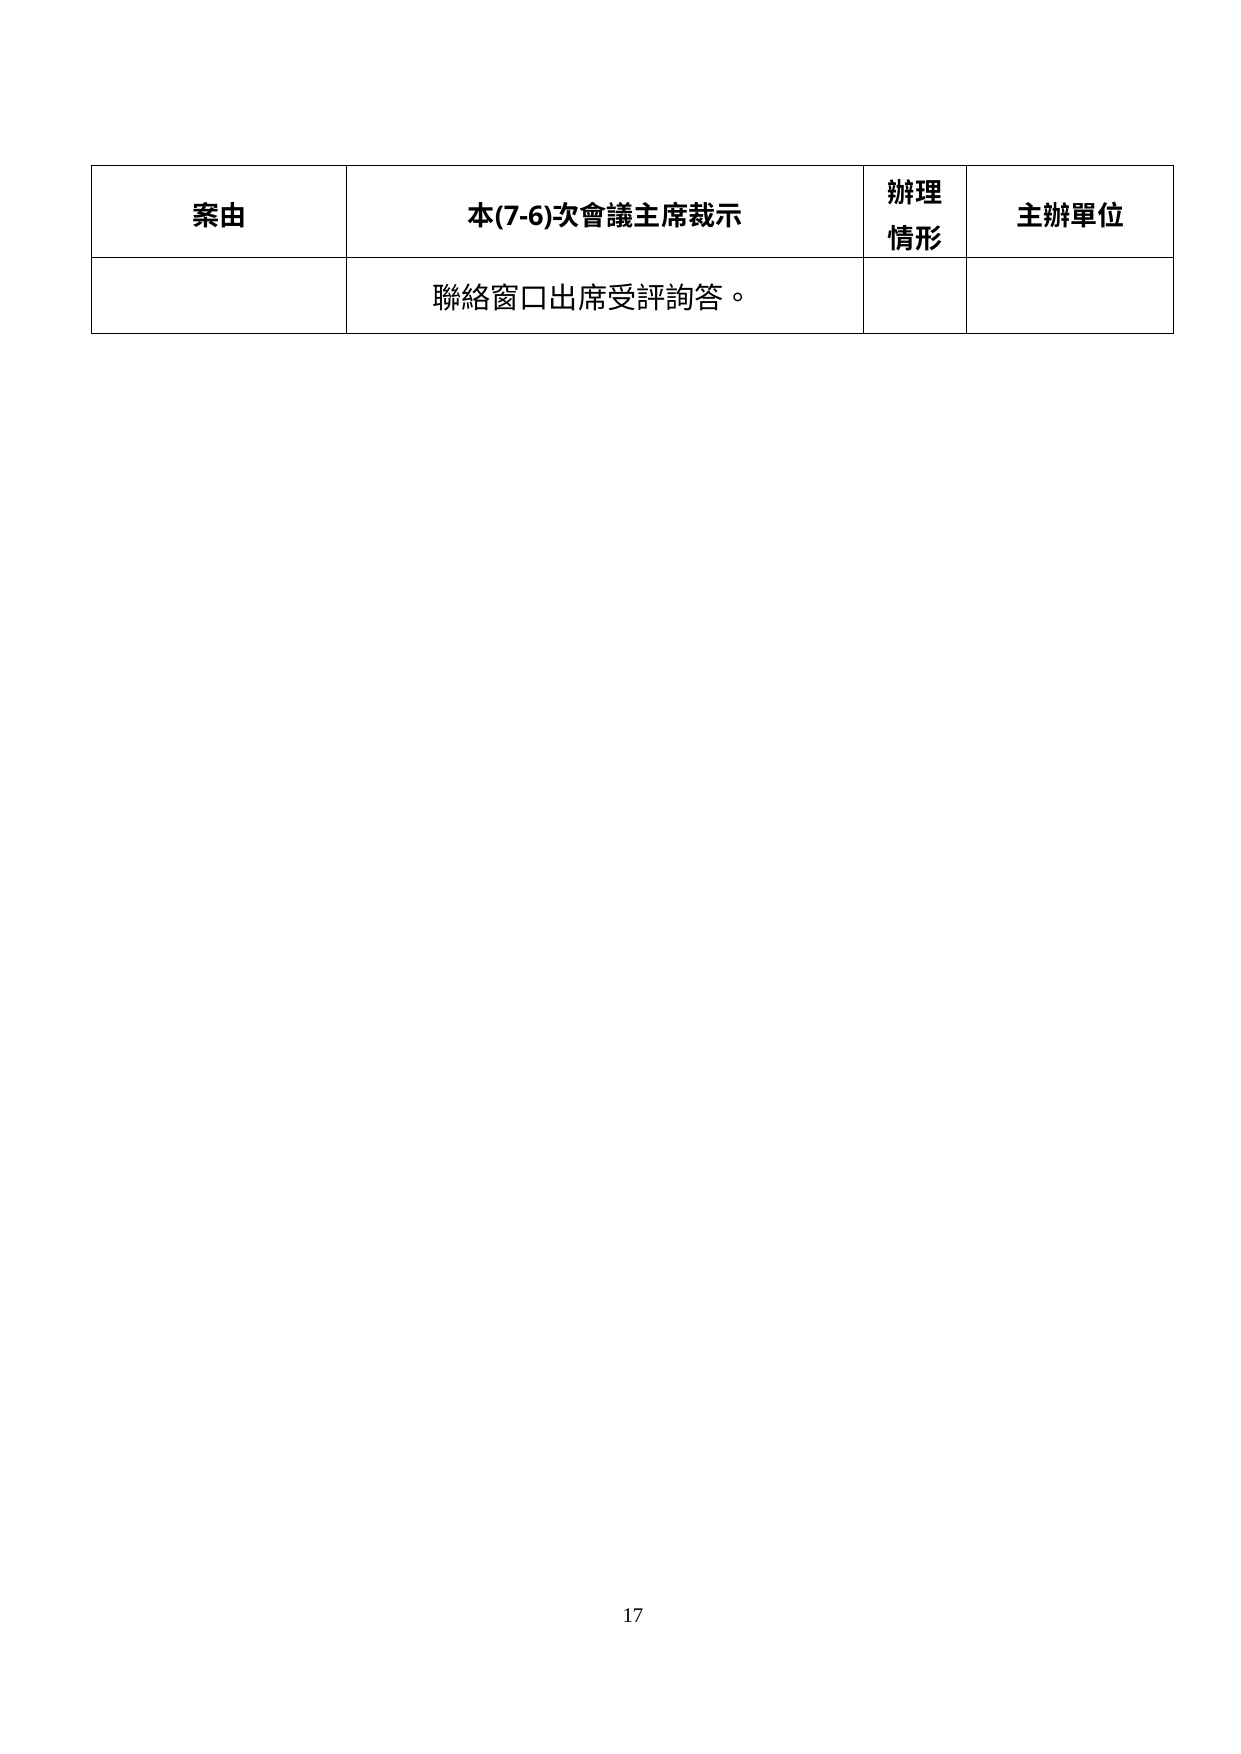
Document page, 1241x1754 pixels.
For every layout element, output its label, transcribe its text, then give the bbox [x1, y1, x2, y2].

table_cell [92, 258, 346, 333]
table_header 辦理情形 [864, 166, 966, 257]
table_cell [864, 258, 966, 333]
table_header 案由 [92, 166, 346, 257]
table_cell [967, 258, 1173, 333]
table_header 主辦單位 [967, 166, 1173, 257]
table_header 本(7-6)次會議主席裁示 [347, 166, 863, 257]
table_cell 聯絡窗口出席受評詢答。 [347, 258, 863, 333]
